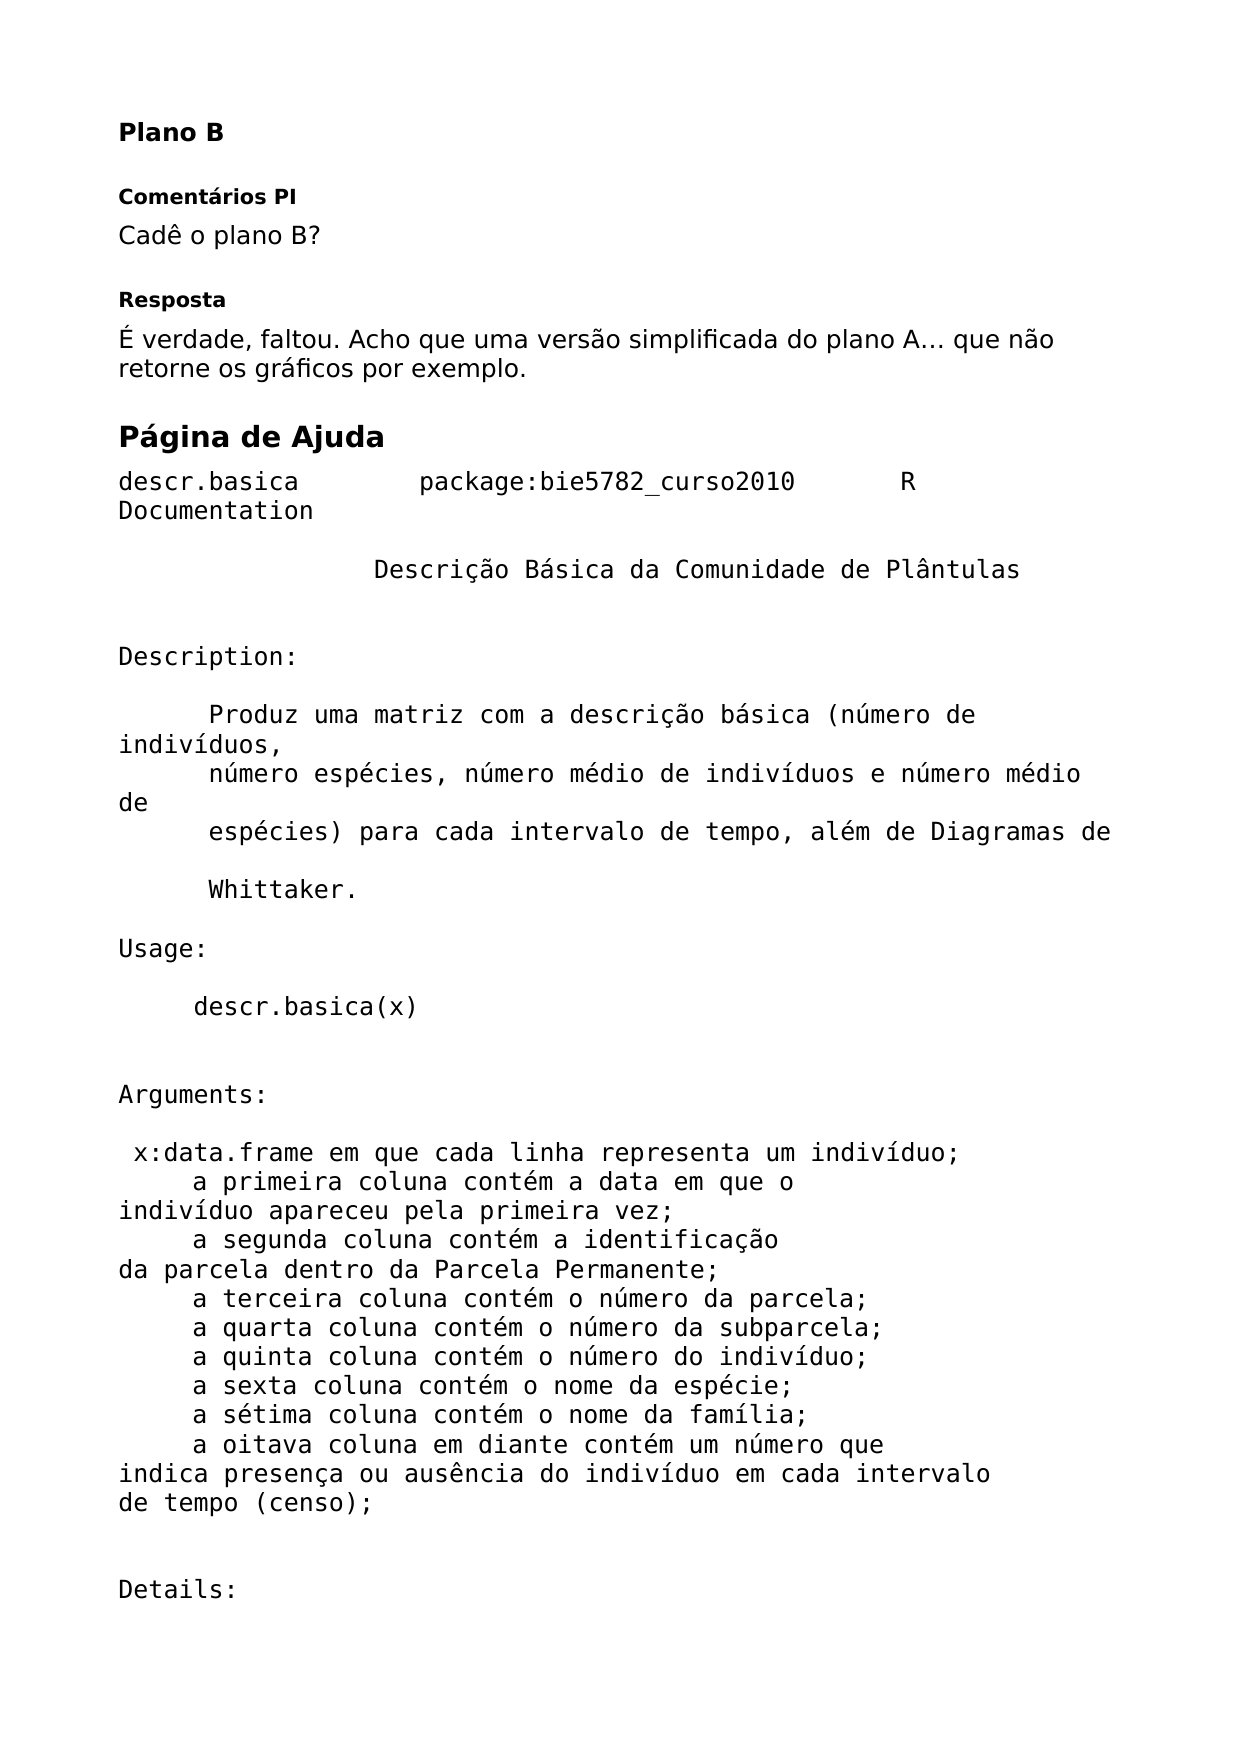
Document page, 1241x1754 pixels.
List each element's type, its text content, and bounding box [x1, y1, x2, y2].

subtitle Comentários PI [118, 185, 1122, 209]
text É verdade, faltou. Acho que uma versão simplificada do plano A… que não retorne os gráficos por exemplo. [118, 325, 1122, 383]
subtitle Plano B [118, 118, 1122, 147]
text Cadê o plano B? [118, 222, 1122, 251]
text descr.basica package:bie5782_curso2010 R Documentation Descrição Básica da Comunidade de Plântulas Description: Produz uma matriz com a descrição básica (número de indivíduos, número espécies, número médio de indivíduos e número médio de espécies) para cada intervalo de tempo, além de Diagramas de Whittaker. Usage: descr.basica(x) Arguments: x:data.frame em que cada linha representa um indivíduo; a primeira coluna contém a data em que o indivíduo apareceu pela primeira vez; a segunda coluna contém a identificação da parcela dentro da Parcela Permanente; a terceira coluna contém o número da parcela; a quarta coluna contém o número da subparcela; a quinta coluna contém o número do indivíduo; a sexta coluna contém o nome da espécie; a sétima coluna contém o nome da família; a oitava coluna em diante contém um número que indica presença ou ausência do indivíduo em cada intervalo de tempo (censo); Details: [118, 467, 1122, 1634]
subtitle Página de Ajuda [118, 421, 1122, 455]
subtitle Resposta [118, 288, 1122, 312]
